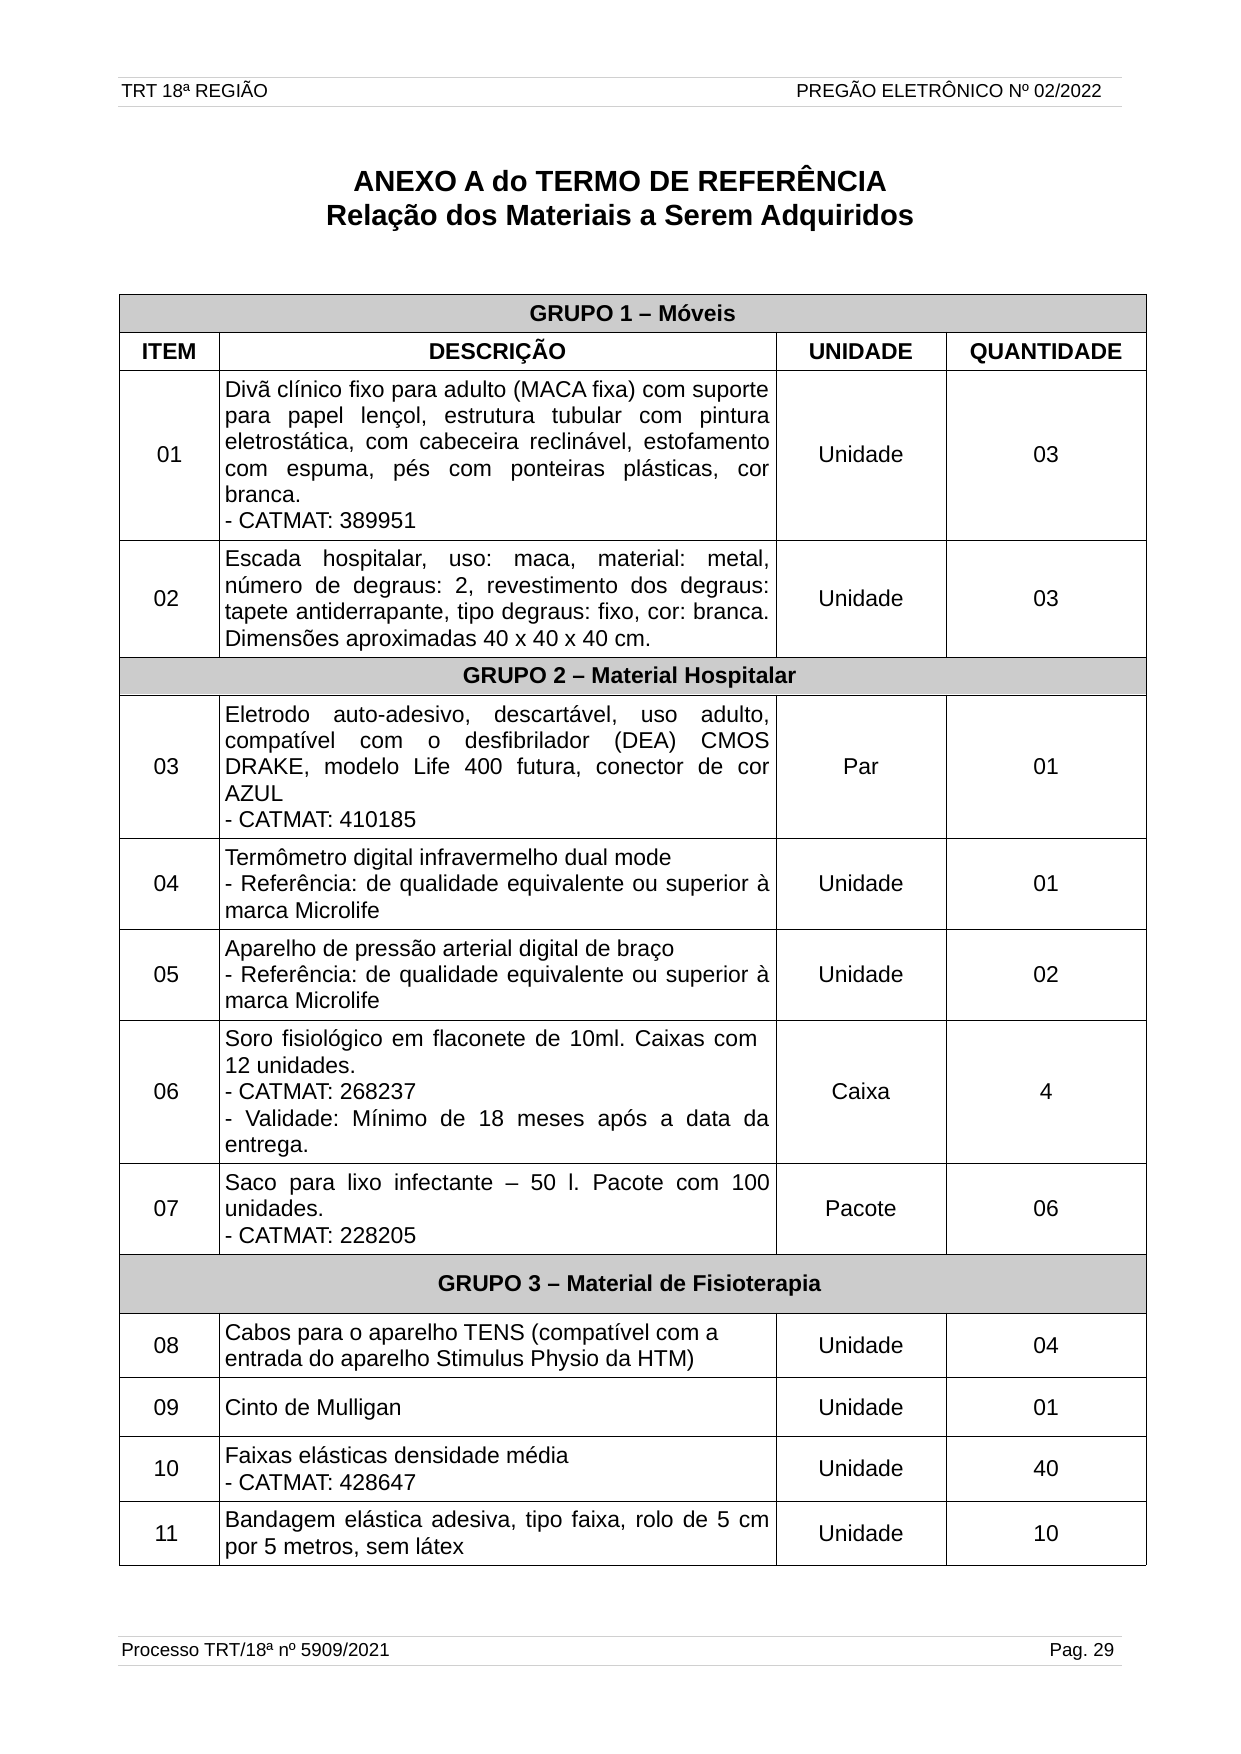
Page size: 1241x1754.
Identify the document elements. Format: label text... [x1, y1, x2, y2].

table_cell 08 [120, 1314, 219, 1377]
table_cell Unidade [777, 541, 946, 657]
table_cell Termômetro digital infravermelho dual mode - Referência: de qualidade equivalente ou superior à marca Microlife [220, 839, 776, 929]
table_cell Eletrodo auto-adesivo, descartável, uso adulto, compatível com o desfibrilador (DEA) CMOS DRAKE, modelo Life 400 futura, conector de cor AZUL - CATMAT: 410185 [220, 696, 776, 838]
table_cell 10 [947, 1502, 1146, 1565]
table_cell DESCRIÇÃO [220, 333, 776, 370]
table_cell 03 [947, 541, 1146, 657]
table_cell 01 [947, 696, 1146, 838]
table_cell Escada hospitalar, uso: maca, material: metal, número de degraus: 2, revestimento dos degraus: tapete antiderrapante, tipo degraus: fixo, cor: branca. Dimensões aproximadas 40 x 40 x 40 cm. [220, 541, 776, 657]
table_cell 40 [947, 1437, 1146, 1501]
table_cell Cabos para o aparelho TENS (compatível com a entrada do aparelho Stimulus Physio da HTM) [220, 1314, 776, 1377]
table_cell 06 [947, 1164, 1146, 1254]
text ANEXO A do TERMO DE REFERÊNCIA [118, 164, 1122, 198]
table_cell 4 [947, 1021, 1146, 1163]
table_cell Unidade [777, 839, 946, 929]
table_cell Unidade [777, 1437, 946, 1501]
table_cell Unidade [777, 1314, 946, 1377]
table_cell QUANTIDADE [947, 333, 1146, 370]
table_cell 01 [947, 1378, 1146, 1436]
table_cell 04 [947, 1314, 1146, 1377]
table_cell Saco para lixo infectante – 50 l. Pacote com 100 unidades. - CATMAT: 228205 [220, 1164, 776, 1254]
table_cell Grupo 3 – Material de Fisioterapia [120, 1255, 1146, 1313]
table_cell Unidade [777, 371, 946, 539]
table_cell Unidade [777, 930, 946, 1019]
table_cell 10 [120, 1437, 219, 1501]
table_cell Par [777, 696, 946, 838]
table_cell 01 [947, 839, 1146, 929]
table_cell Aparelho de pressão arterial digital de braço - Referência: de qualidade equivalente ou superior à marca Microlife [220, 930, 776, 1019]
table_cell UNIDADE [777, 333, 946, 370]
table_cell ITEM [120, 333, 219, 370]
text Relação dos Materiais a Serem Adquiridos [118, 198, 1122, 231]
table_cell 02 [947, 930, 1146, 1019]
table_cell Caixa [777, 1021, 946, 1163]
table_cell Unidade [777, 1502, 946, 1565]
table_cell 07 [120, 1164, 219, 1254]
table_cell 02 [120, 541, 219, 657]
table_cell 06 [120, 1021, 219, 1163]
table_cell Grupo 2 – material hospitalar [120, 658, 1146, 694]
table_cell 01 [120, 371, 219, 539]
table_header Grupo 1 – móveis [120, 295, 1146, 332]
table_cell 09 [120, 1378, 219, 1436]
table_cell Soro fisiológico em flaconete de 10ml. Caixas com 12 unidades. - CATMAT: 268237 - Validade: Mínimo de 18 meses após a data da entrega. [220, 1021, 776, 1163]
table_cell Faixas elásticas densidade média - CATMAT: 428647 [220, 1437, 776, 1501]
table_cell Cinto de Mulligan [220, 1378, 776, 1436]
table_cell Divã clínico fixo para adulto (MACA fixa) com suporte para papel lençol, estrutura tubular com pintura eletrostática, com cabeceira reclinável, estofamento com espuma, pés com ponteiras plásticas, cor branca. - CATMAT: 389951 [220, 371, 776, 539]
table_cell Unidade [777, 1378, 946, 1436]
table_cell Bandagem elástica adesiva, tipo faixa, rolo de 5 cm por 5 metros, sem látex [220, 1502, 776, 1565]
table_cell 04 [120, 839, 219, 929]
table_cell 11 [120, 1502, 219, 1565]
table_cell 03 [947, 371, 1146, 539]
table_cell 03 [120, 696, 219, 838]
table_cell Pacote [777, 1164, 946, 1254]
table_cell 05 [120, 930, 219, 1019]
